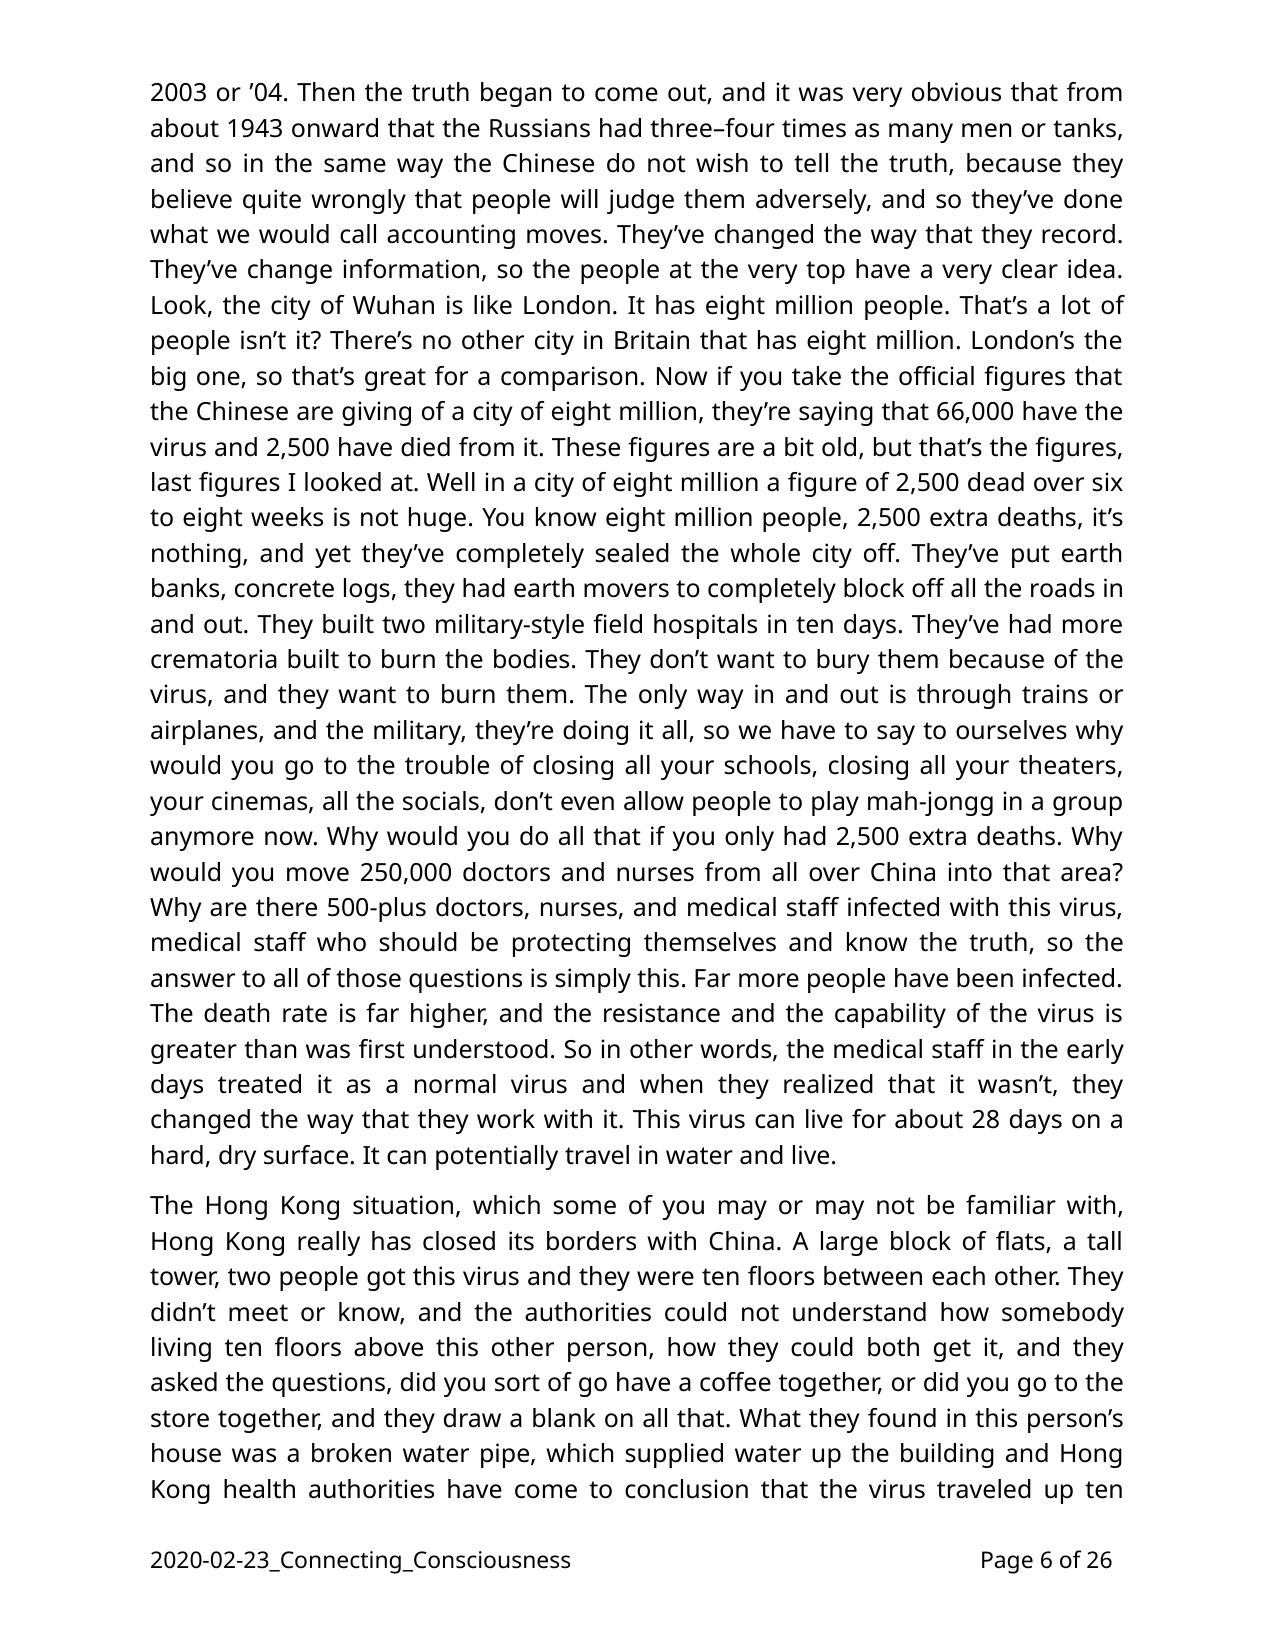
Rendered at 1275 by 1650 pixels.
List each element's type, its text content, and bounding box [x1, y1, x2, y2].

text 2003 or ’04. Then the truth began to come out, and it was very obvious that from about 1943 onward that the Russians had three–four times as many men or tanks, and so in the same way the Chinese do not wish to tell the truth, because they believe quite wrongly that people will judge them adversely, and so they’ve done what we would call accounting moves. They’ve changed the way that they record. They’ve change information, so the people at the very top have a very clear idea. Look, the city of Wuhan is like London. It has eight million people. That’s a lot of people isn’t it? There’s no other city in Britain that has eight million. London’s the big one, so that’s great for a comparison. Now if you take the official figures that the Chinese are giving of a city of eight million, they’re saying that 66,000 have the virus and 2,500 have died from it. These figures are a bit old, but that’s the figures, last figures I looked at. Well in a city of eight million a figure of 2,500 dead over six to eight weeks is not huge. You know eight million people, 2,500 extra deaths, it’s nothing, and yet they’ve completely sealed the whole city off. They’ve put earth banks, concrete logs, they had earth movers to completely block off all the roads in and out. They built two military-style field hospitals in ten days. They’ve had more crematoria built to burn the bodies. They don’t want to bury them because of the virus, and they want to burn them. The only way in and out is through trains or airplanes, and the military, they’re doing it all, so we have to say to ourselves why would you go to the trouble of closing all your schools, closing all your theaters, your cinemas, all the socials, don’t even allow people to play mah-jongg in a group anymore now. Why would you do all that if you only had 2,500 extra deaths. Why would you move 250,000 doctors and nurses from all over China into that area? Why are there 500-plus doctors, nurses, and medical staff infected with this virus, medical staff who should be protecting themselves and know the truth, so the answer to all of those questions is simply this. Far more people have been infected. The death rate is far higher, and the resistance and the capability of the virus is greater than was first understood. So in other words, the medical staff in the early days treated it as a normal virus and when they realized that it wasn’t, they changed the way that they work with it. This virus can live for about 28 days on a hard, dry surface. It can potentially travel in water and live. [150, 75, 1125, 1172]
text The Hong Kong situation, which some of you may or may not be familiar with, Hong Kong really has closed its borders with China. A large block of flats, a tall tower, two people got this virus and they were ten floors between each other. They didn’t meet or know, and the authorities could not understand how somebody living ten floors above this other person, how they could both get it, and they asked the questions, did you sort of go have a coffee together, or did you go to the store together, and they draw a blank on all that. What they found in this person’s house was a broken water pipe, which supplied water up the building and Hong Kong health authorities have come to conclusion that the virus traveled up ten [150, 1188, 1125, 1505]
